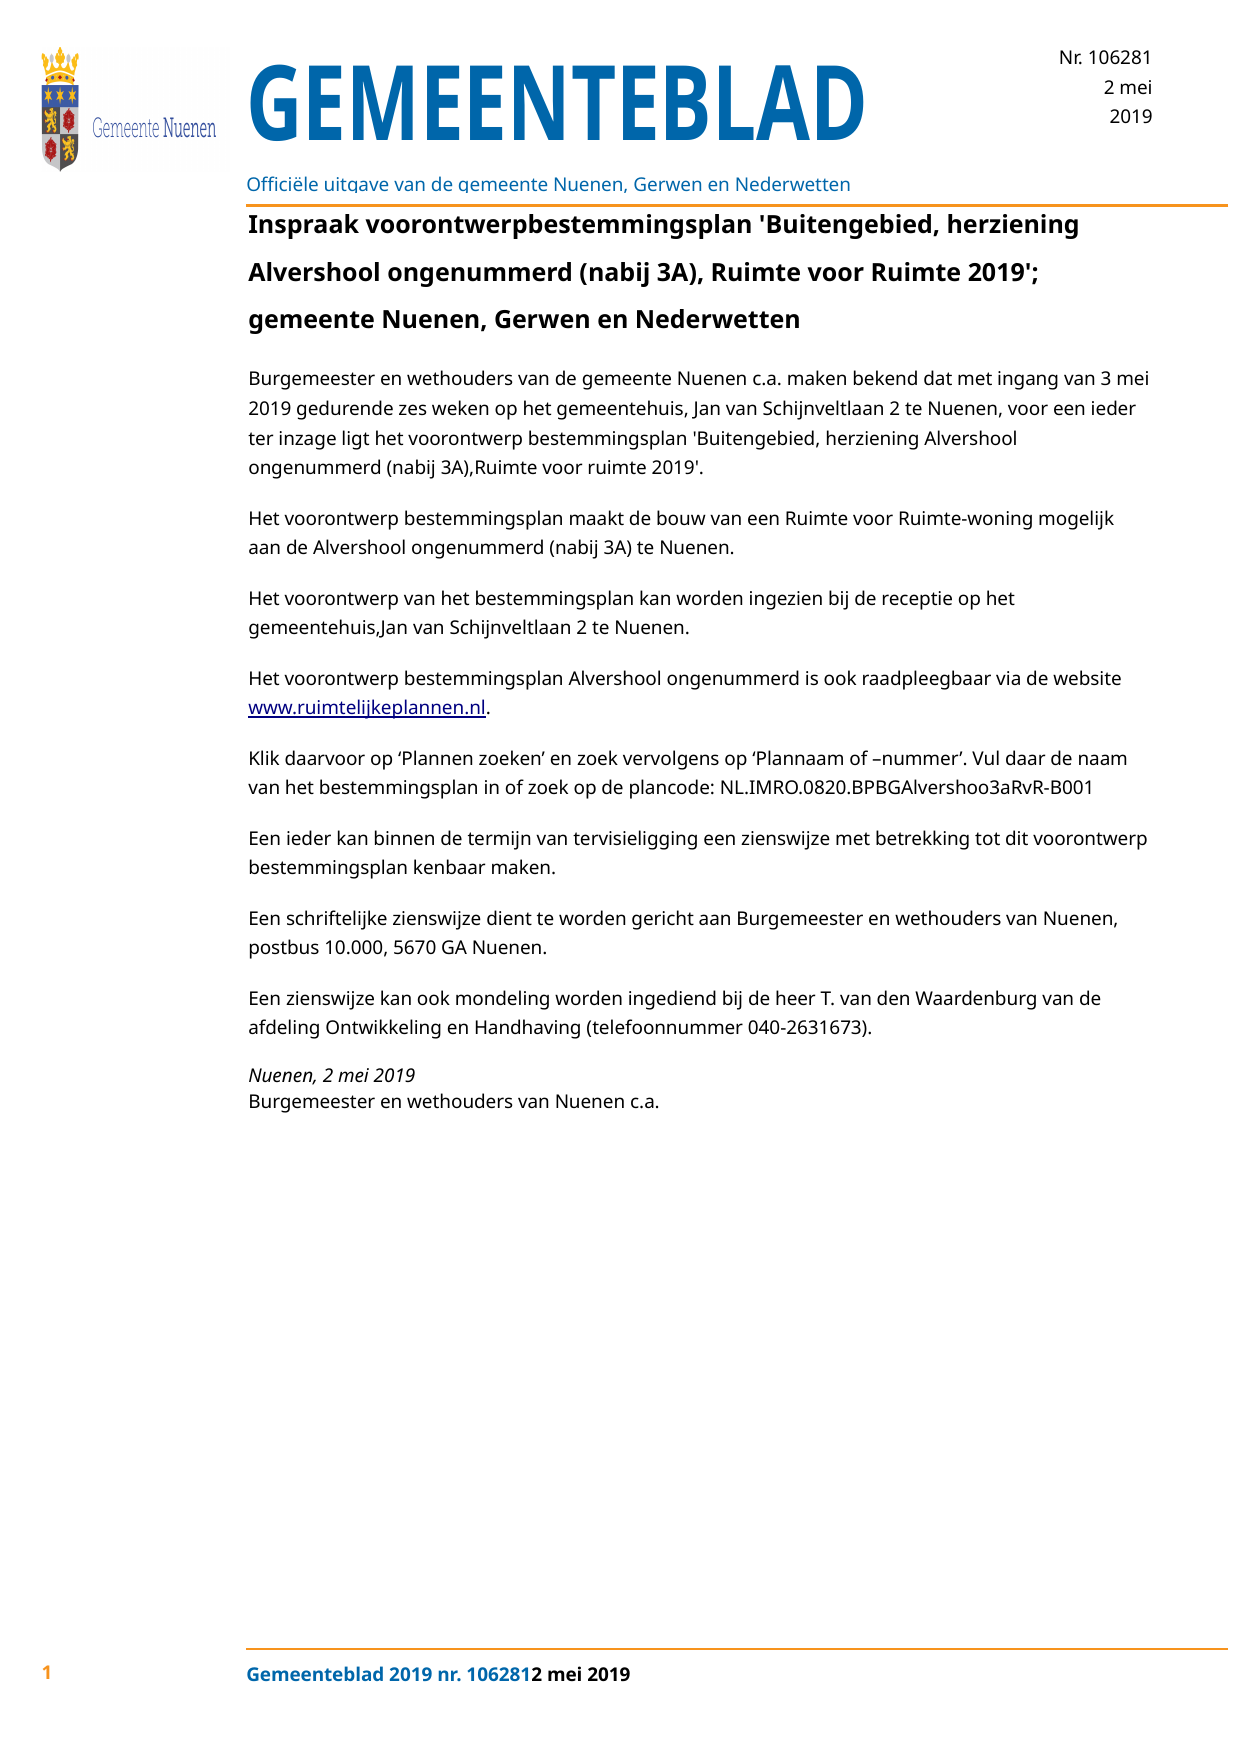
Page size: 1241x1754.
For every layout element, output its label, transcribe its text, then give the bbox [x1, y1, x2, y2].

text Het voorontwerp van het bestemmingsplan kan worden ingezien bij de receptie op het gemeentehuis,Jan van Schijnveltlaan 2 te Nuenen. [248, 585, 1152, 640]
text Klik daarvoor op ‘Plannen zoeken’ en zoek vervolgens op ‘Plannaam of –nummer’. Vul daar de naam van het bestemmingsplan in of zoek op de plancode: NL.IMRO.0820.BPBGAlvershoo3aRvR-B001 [248, 745, 1152, 800]
text Nuenen, 2 mei 2019 [248, 1062, 1152, 1088]
text Burgemeester en wethouders van Nuenen c.a. [248, 1088, 1152, 1113]
text Het voorontwerp bestemmingsplan Alvershool ongenummerd is ook raadpleegbaar via de website www.ruimtelijkeplannen.nl. [248, 665, 1152, 720]
text Inspraak voorontwerpbestemmingsplan 'Buitengebied, herziening Alvershool ongenummerd (nabij 3A), Ruimte voor Ruimte 2019'; gemeente Nuenen, Gerwen en Nederwetten [248, 207, 1152, 336]
text Burgemeester en wethouders van de gemeente Nuenen c.a. maken bekend dat met ingang van 3 mei 2019 gedurende zes weken op het gemeentehuis, Jan van Schijnveltlaan 2 te Nuenen, voor een ieder ter inzage ligt het voorontwerp bestemmingsplan 'Buitengebied, herziening Alvershool ongenummerd (nabij 3A),Ruimte voor ruimte 2019'. [248, 366, 1152, 480]
text Het voorontwerp bestemmingsplan maakt de bouw van een Ruimte voor Ruimte-woning mogelijk aan de Alvershool ongenummerd (nabij 3A) te Nuenen. [248, 505, 1152, 560]
text Een zienswijze kan ook mondeling worden ingediend bij de heer T. van den Waardenburg van de afdeling Ontwikkeling en Handhaving (telefoonnummer 040-2631673). [248, 985, 1152, 1040]
picture [41, 47, 231, 172]
text Een ieder kan binnen de termijn van tervisieligging een zienswijze met betrekking tot dit voorontwerp bestemmingsplan kenbaar maken. [248, 825, 1152, 880]
text Een schriftelijke zienswijze dient te worden gericht aan Burgemeester en wethouders van Nuenen, postbus 10.000, 5670 GA Nuenen. [248, 905, 1152, 960]
